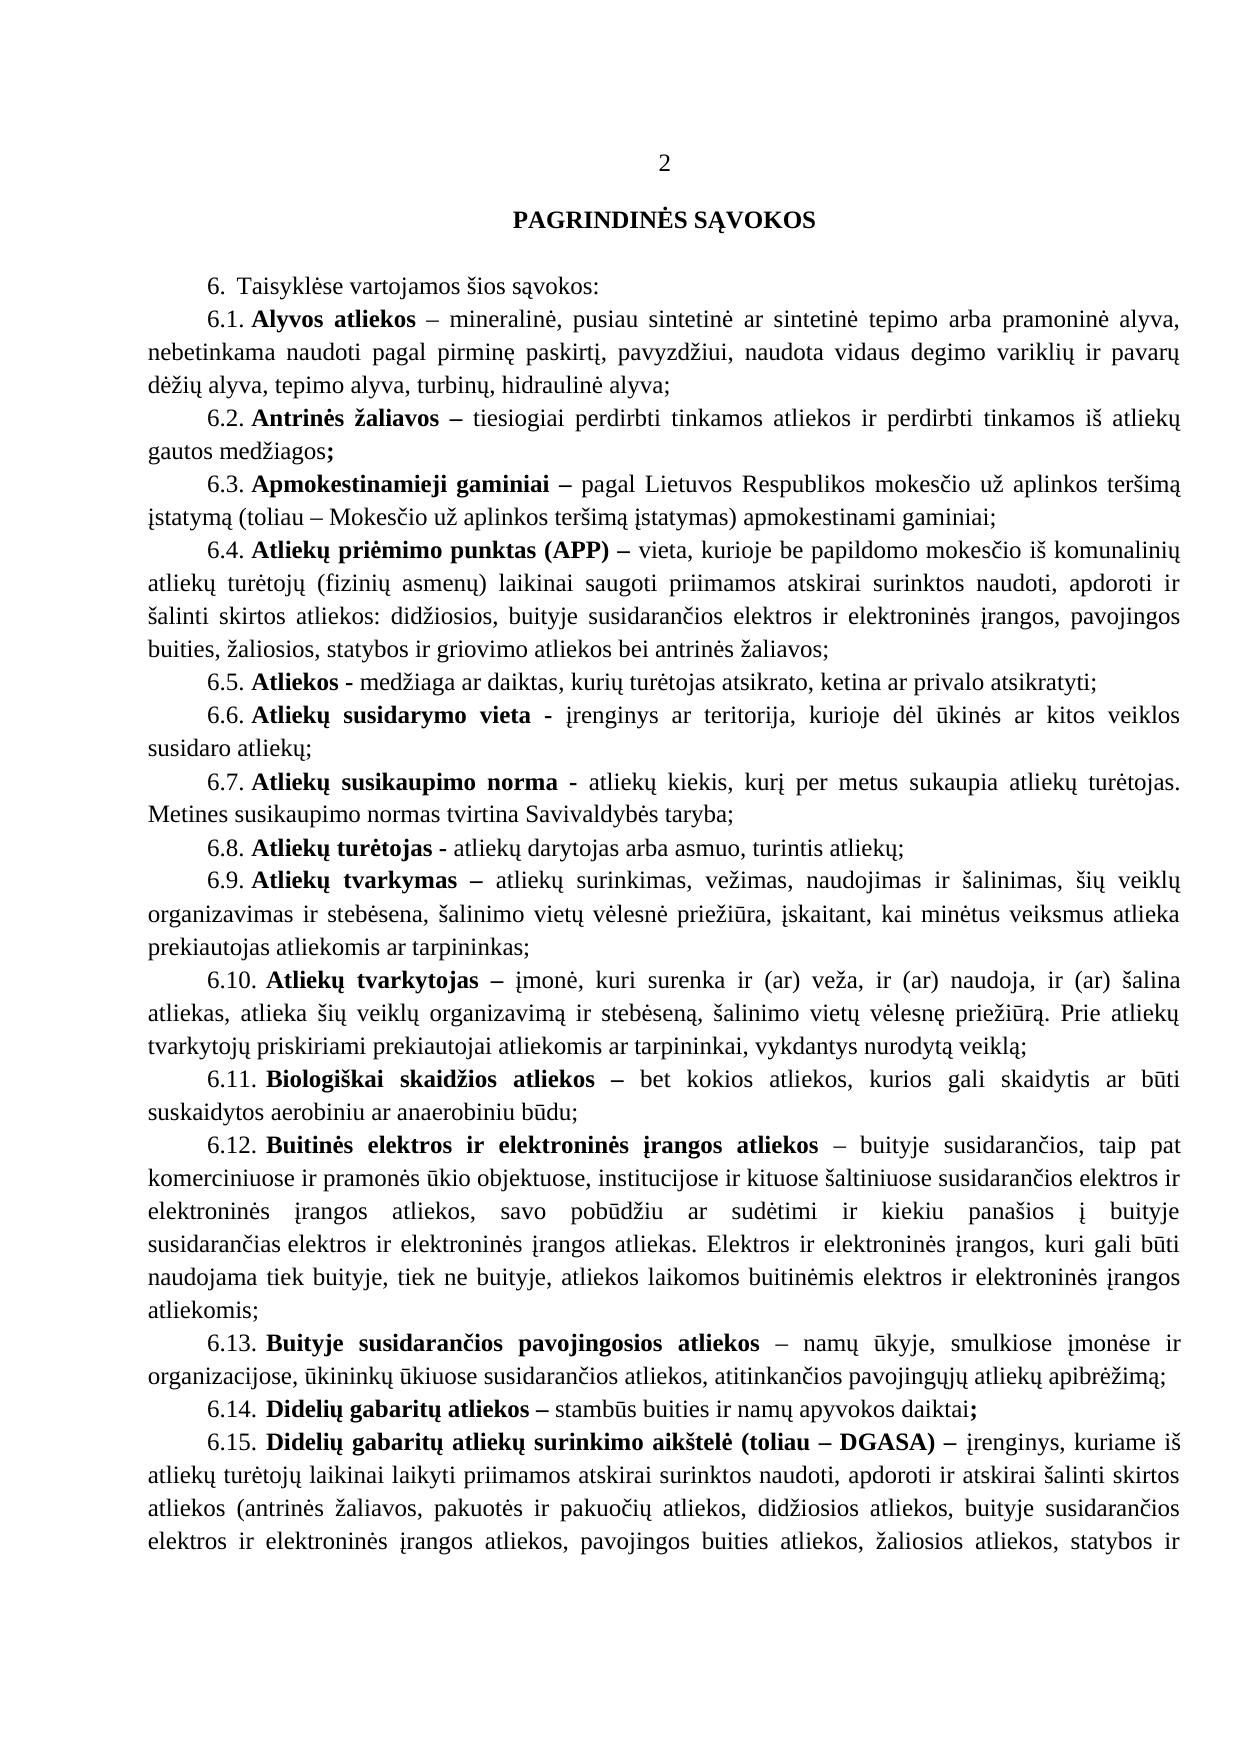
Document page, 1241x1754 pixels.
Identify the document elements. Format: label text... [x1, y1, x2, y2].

text 6.4. Atliekų priėmimo punktas (APP) – vieta, kurioje be papildomo mokesčio iš komunalinių atliekų turėtojų (fizinių asmenų) laikinai saugoti priimamos atskirai surinktos naudoti, apdoroti ir šalinti skirtos atliekos: didžiosios, buityje susidarančios elektros ir elektroninės įrangos, pavojingos buities, žaliosios, statybos ir griovimo atliekos bei antrinės žaliavos; [148, 535, 1181, 663]
text 6.10. Atliekų tvarkytojas – įmonė, kuri surenka ir (ar) veža, ir (ar) naudoja, ir (ar) šalina atliekas, atlieka šių veiklų organizavimą ir stebėseną, šalinimo vietų vėlesnę priežiūrą. Prie atliekų tvarkytojų priskiriami prekiautojai atliekomis ar tarpininkai, vykdantys nurodytą veiklą; [148, 965, 1181, 1059]
text 6.5. Atliekos - medžiaga ar daiktas, kurių turėtojas atsikrato, ketina ar privalo atsikratyti; [148, 667, 1181, 696]
text 6. Taisyklėse vartojamos šios sąvokos: [148, 271, 1181, 300]
text 6.11. Biologiškai skaidžios atliekos – bet kokios atliekos, kurios gali skaidytis ar būti suskaidytos aerobiniu ar anaerobiniu būdu; [148, 1064, 1181, 1126]
text 6.3. Apmokestinamieji gaminiai – pagal Lietuvos Respublikos mokesčio už aplinkos teršimą įstatymą (toliau – Mokesčio už aplinkos teršimą įstatymas) apmokestinami gaminiai; [148, 469, 1181, 531]
text 6.15. Didelių gabaritų atliekų surinkimo aikštelė (toliau – DGASA) – įrenginys, kuriame iš atliekų turėtojų laikinai laikyti priimamos atskirai surinktos naudoti, apdoroti ir atskirai šalinti skirtos atliekos (antrinės žaliavos, pakuotės ir pakuočių atliekos, didžiosios atliekos, buityje susidarančios elektros ir elektroninės įrangos atliekos, pavojingos buities atliekos, žaliosios atliekos, statybos ir [148, 1427, 1181, 1555]
text 6.8. Atliekų turėtojas - atliekų darytojas arba asmuo, turintis atliekų; [148, 833, 1181, 861]
text 6.7. Atliekų susikaupimo norma - atliekų kiekis, kurį per metus sukaupia atliekų turėtojas. Metines susikaupimo normas tvirtina Savivaldybės taryba; [148, 767, 1181, 828]
text 6.9. Atliekų tvarkymas – atliekų surinkimas, vežimas, naudojimas ir šalinimas, šių veiklų organizavimas ir stebėsena, šalinimo vietų vėlesnė priežiūra, įskaitant, kai minėtus veiksmus atlieka prekiautojas atliekomis ar tarpininkas; [148, 866, 1181, 960]
text 6.1. Alyvos atliekos – mineralinė, pusiau sintetinė ar sintetinė tepimo arba pramoninė alyva, nebetinkama naudoti pagal pirminę paskirtį, pavyzdžiui, naudota vidaus degimo variklių ir pavarų dėžių alyva, tepimo alyva, turbinų, hidraulinė alyva; [148, 304, 1181, 399]
text PAGRINDINĖS SĄVOKOS [148, 205, 1181, 234]
text 6.13. Buityje susidarančios pavojingosios atliekos – namų ūkyje, smulkiose įmonėse ir organizacijose, ūkininkų ūkiuose susidarančios atliekos, atitinkančios pavojingųjų atliekų apibrėžimą; [148, 1328, 1181, 1390]
text 6.12. Buitinės elektros ir elektroninės įrangos atliekos – buityje susidarančios, taip pat komerciniuose ir pramonės ūkio objektuose, institucijose ir kituose šaltiniuose susidarančios elektros ir elektroninės įrangos atliekos, savo pobūdžiu ar sudėtimi ir kiekiu panašios į buityje susidarančias elektros ir elektroninės įrangos atliekas. Elektros ir elektroninės įrangos, kuri gali būti naudojama tiek buityje, tiek ne buityje, atliekos laikomos buitinėmis elektros ir elektroninės įrangos atliekomis; [148, 1130, 1181, 1324]
text 6.14. Didelių gabaritų atliekos – stambūs buities ir namų apyvokos daiktai; [148, 1394, 1181, 1423]
text 6.6. Atliekų susidarymo vieta - įrenginys ar teritorija, kurioje dėl ūkinės ar kitos veiklos susidaro atliekų; [148, 701, 1181, 762]
text 6.2. Antrinės žaliavos – tiesiogiai perdirbti tinkamos atliekos ir perdirbti tinkamos iš atliekų gautos medžiagos; [148, 403, 1181, 465]
